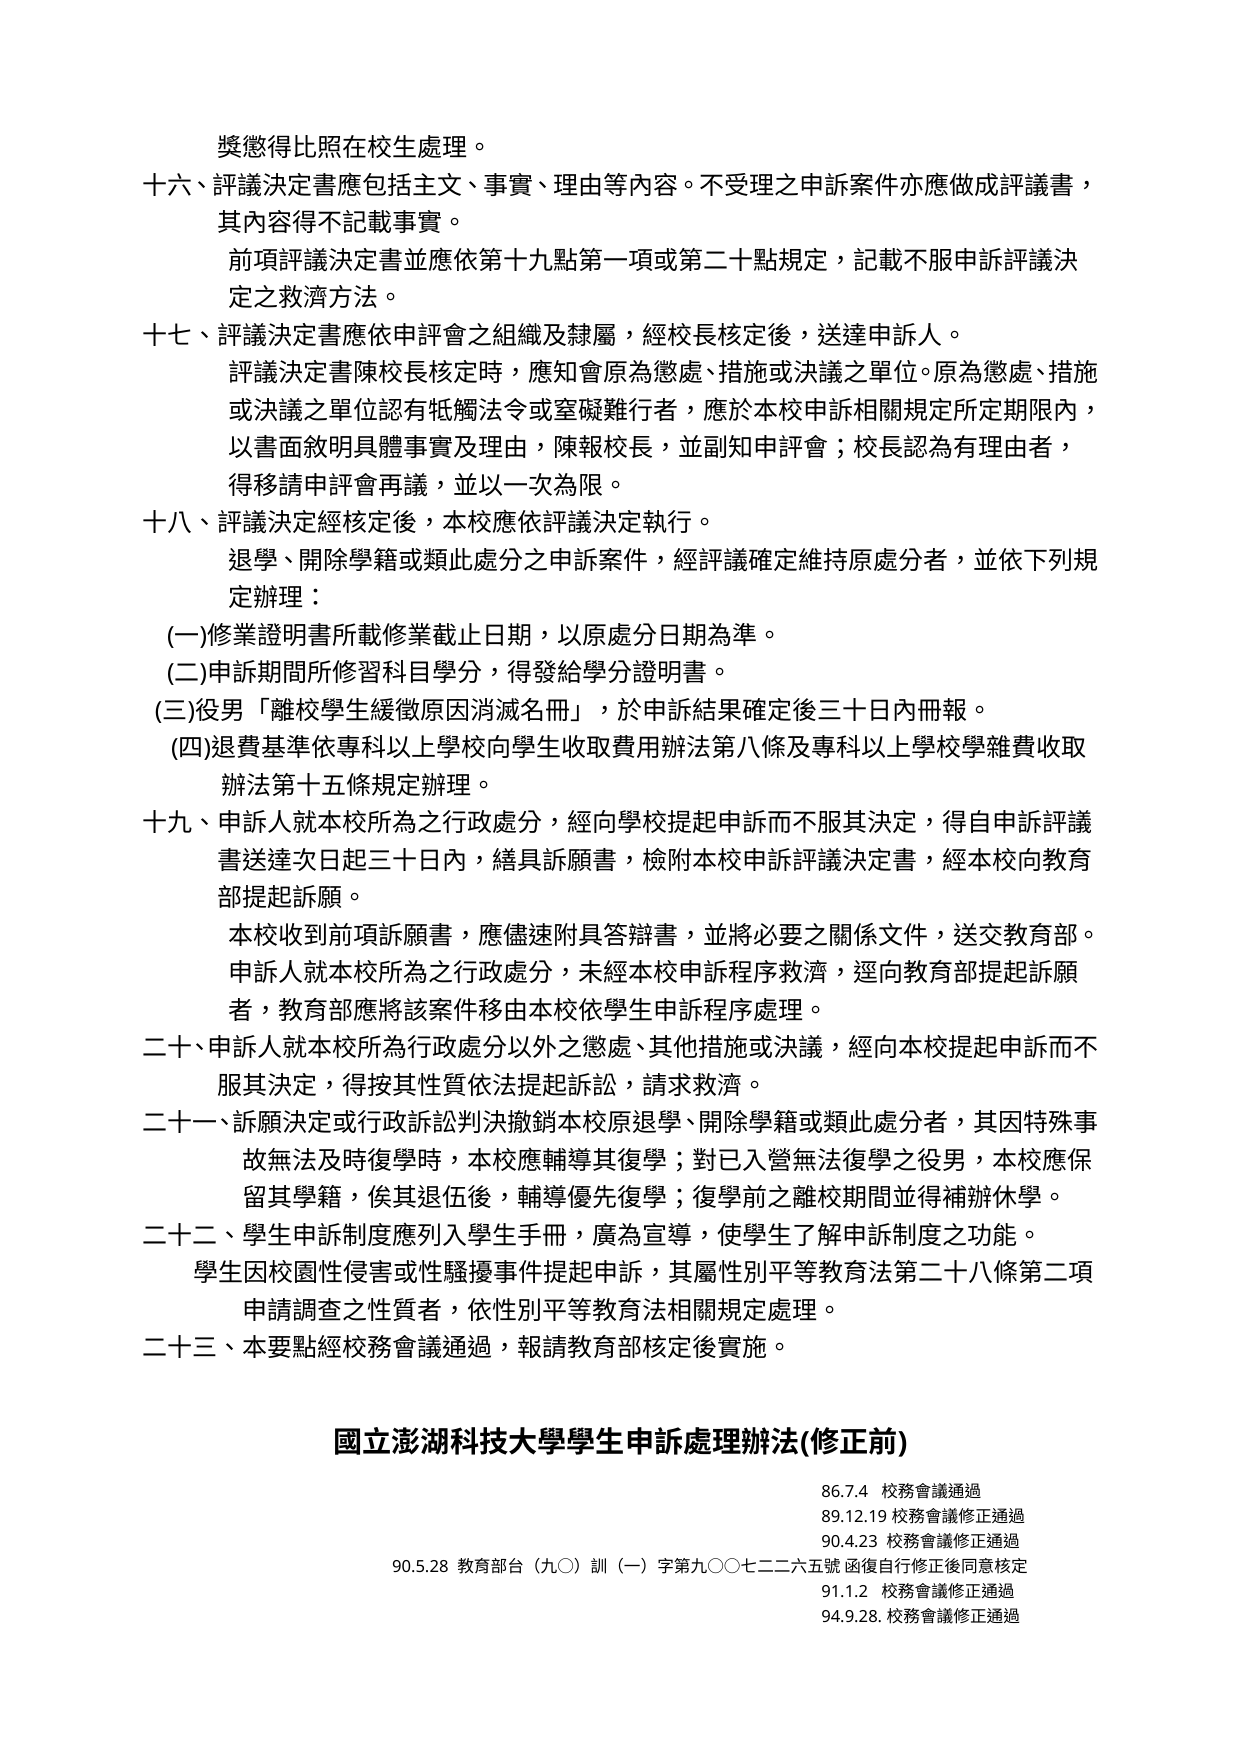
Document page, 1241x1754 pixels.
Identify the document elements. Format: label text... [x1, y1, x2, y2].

text 十五、依前點規定在校肄業之學生，學校除不得授給畢業證書外，其他修課、成績考核、獎懲得比照在校生處理。 [142, 127, 1098, 164]
text 94.9.28. 校務會議修正通過 [642, 1602, 1098, 1627]
text 前項評議決定書並應依第十九點第一項或第二十點規定，記載不服申訴評議決定之救濟方法。 [229, 239, 1098, 314]
text (一)修業證明書所載修業截止日期，以原處分日期為準。 [142, 614, 1098, 652]
text 評議決定書陳校長核定時，應知會原為懲處、措施或決議之單位。原為懲處、措施或決議之單位認有牴觸法令或窒礙難行者，應於本校申訴相關規定所定期限內，以書面敘明具體事實及理由，陳報校長，並副知申評會；校長認為有理由者，得移請申評會再議，並以一次為限。 [229, 352, 1098, 502]
text (三)役男「離校學生緩徵原因消滅名冊」，於申訴結果確定後三十日內冊報。 [142, 689, 1098, 727]
text 退學、開除學籍或類此處分之申訴案件，經評議確定維持原處分者，並依下列規定辦理： [229, 539, 1098, 614]
text 二十二、學生申訴制度應列入學生手冊，廣為宣導，使學生了解申訴制度之功能。 [142, 1214, 1098, 1252]
text 二十、申訴人就本校所為行政處分以外之懲處、其他措施或決議，經向本校提起申訴而不服其決定，得按其性質依法提起訴訟，請求救濟。 [142, 1027, 1098, 1102]
text 國立澎湖科技大學學生申訴處理辦法(修正前) [142, 1402, 1098, 1477]
text 學生因校園性侵害或性騷擾事件提起申訴，其屬性別平等教育法第二十八條第二項申請調查之性質者，依性別平等教育法相關規定處理。 [142, 1252, 1098, 1327]
text 申訴人就本校所為之行政處分，未經本校申訴程序救濟，逕向教育部提起訴願者，教育部應將該案件移由本校依學生申訴程序處理。 [229, 952, 1098, 1027]
text 90.4.23 校務會議修正通過 [642, 1527, 1098, 1552]
text 二十一、訴願決定或行政訴訟判決撤銷本校原退學、開除學籍或類此處分者，其因特殊事故無法及時復學時，本校應輔導其復學；對已入營無法復學之役男，本校應保留其學籍，俟其退伍後，輔導優先復學；復學前之離校期間並得補辦休學。 [142, 1102, 1098, 1214]
text 89.12.19 校務會議修正通過 [642, 1502, 1098, 1527]
text 十九、申訴人就本校所為之行政處分，經向學校提起申訴而不服其決定，得自申訴評議書送達次日起三十日內，繕具訴願書，檢附本校申訴評議決定書，經本校向教育部提起訴願。 [142, 802, 1098, 914]
text 十八、評議決定經核定後，本校應依評議決定執行。 [142, 502, 1098, 539]
text (二)申訴期間所修習科目學分，得發給學分證明書。 [142, 652, 1098, 689]
text 86.7.4 校務會議通過 [642, 1477, 1098, 1502]
text 十六、評議決定書應包括主文、事實、理由等內容。不受理之申訴案件亦應做成評議書，其內容得不記載事實。 [142, 164, 1098, 239]
text 十七、評議決定書應依申評會之組織及隸屬，經校長核定後，送達申訴人。 [142, 314, 1098, 352]
text 91.1.2 校務會議修正通過 [642, 1577, 1098, 1602]
text 本校收到前項訴願書，應儘速附具答辯書，並將必要之關係文件，送交教育部。 [229, 914, 1098, 952]
text 二十三、本要點經校務會議通過，報請教育部核定後實施。 [142, 1327, 1098, 1364]
text (四)退費基準依專科以上學校向學生收取費用辦法第八條及專科以上學校學雜費收取辦法第十五條規定辦理。 [171, 727, 1098, 802]
text 90.5.28 教育部台（九○）訓（一）字第九○○七二二六五號 函復自行修正後同意核定 [142, 1552, 1098, 1577]
